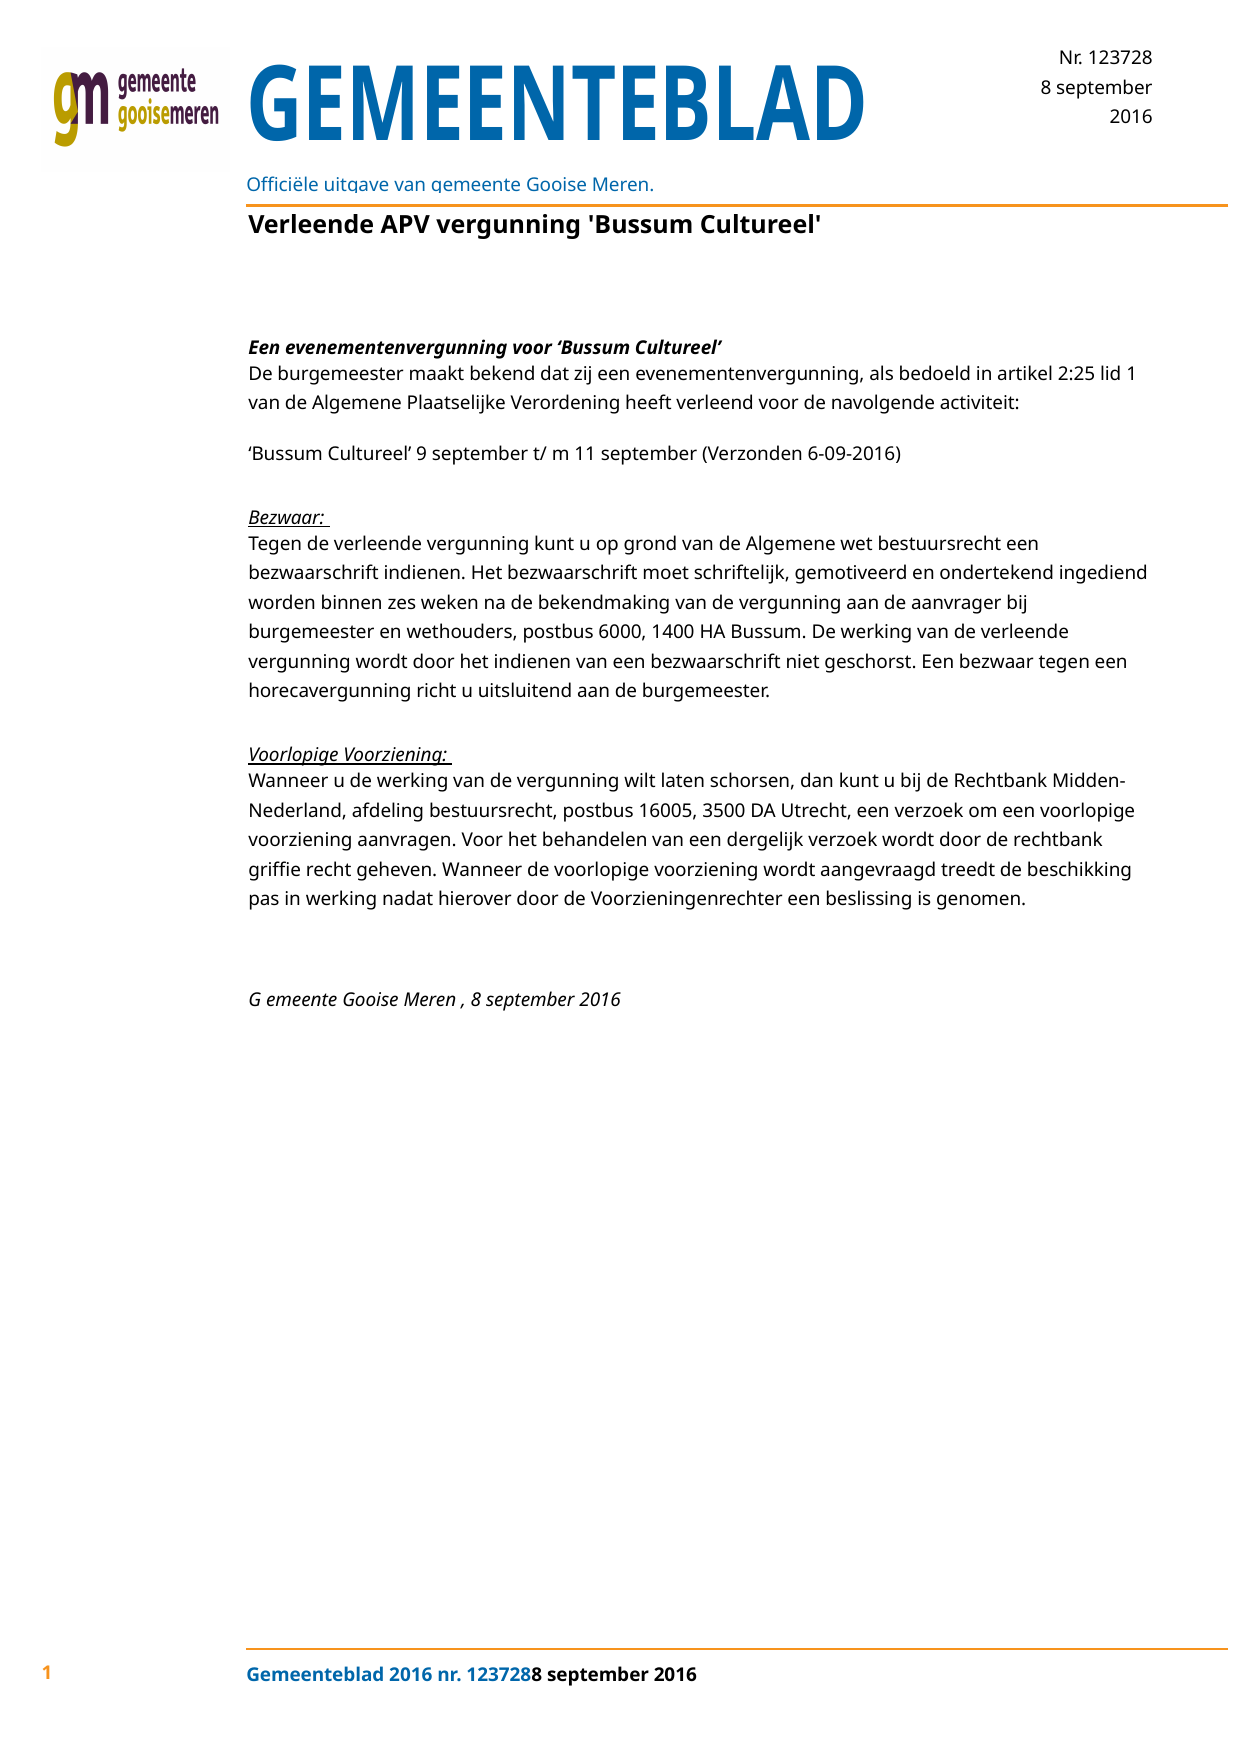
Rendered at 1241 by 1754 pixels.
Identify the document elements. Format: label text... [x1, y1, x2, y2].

text ‘Bussum Cultureel’ 9 september t/ m 11 september (Verzonden 6-09-2016) [248, 440, 1152, 466]
text Tegen de verleende vergunning kunt u op grond van de Algemene wet bestuursrecht een bezwaarschrift indienen. Het bezwaarschrift moet schriftelijk, gemotiveerd en ondertekend ingediend worden binnen zes weken na de bekendmaking van de vergunning aan de aanvrager bij burgemeester en wethouders, postbus 6000, 1400 HA Bussum. De werking van de verleende vergunning wordt door het indienen van een bezwaarschrift niet geschorst. Een bezwaar tegen een horecavergunning richt u uitsluitend aan de burgemeester. [248, 530, 1152, 703]
text De burgemeester maakt bekend dat zij een evenementenvergunning, als bedoeld in artikel 2:25 lid 1 van de Algemene Plaatselijke Verordening heeft verleend voor de navolgende activiteit: [248, 360, 1152, 415]
text Verleende APV vergunning 'Bussum Cultureel' [248, 207, 1152, 241]
text Voorlopige Voorziening: [248, 742, 1152, 767]
text Wanneer u de werking van de vergunning wilt laten schorsen, dan kunt u bij de Rechtbank Midden-Nederland, afdeling bestuursrecht, postbus 16005, 3500 DA Utrecht, een verzoek om een voorlopige voorziening aanvragen. Voor het behandelen van een dergelijk verzoek wordt door de rechtbank griffie recht geheven. Wanneer de voorlopige voorziening wordt aangevraagd treedt de beschikking pas in werking nadat hierover door de Voorzieningenrechter een beslissing is genomen. [248, 767, 1152, 911]
text Bezwaar: [248, 504, 1152, 530]
picture [41, 47, 231, 172]
text Een evenementenvergunning voor ‘Bussum Cultureel’ [248, 334, 1152, 360]
text G emeente Gooise Meren , 8 september 2016 [248, 986, 1152, 1012]
